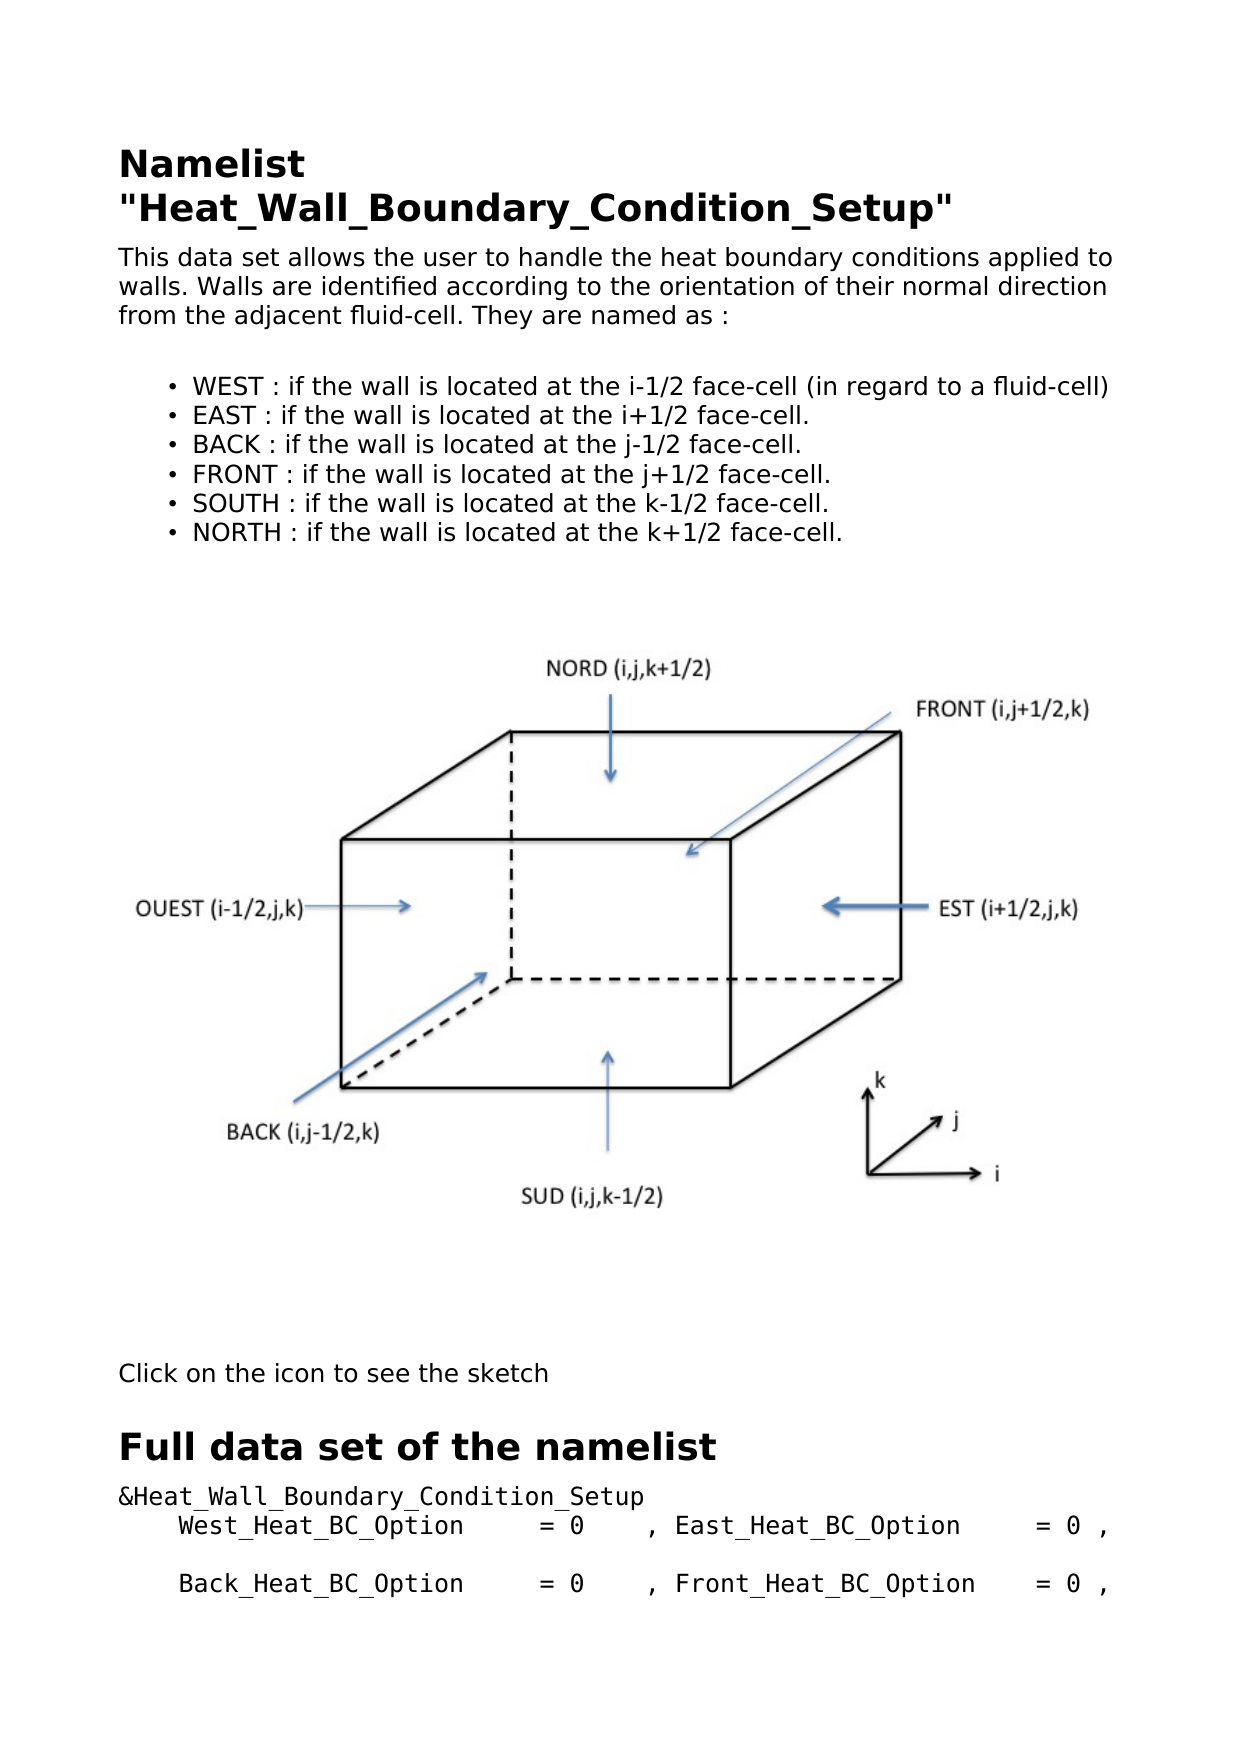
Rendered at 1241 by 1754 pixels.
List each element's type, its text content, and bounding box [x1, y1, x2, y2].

list NORTH : if the wall is located at the k+1/2 face-cell. [177, 518, 1122, 577]
subtitle Namelist "Heat_Wall_Boundary_Condition_Setup" [118, 143, 1122, 230]
subtitle Full data set of the namelist [118, 1426, 1122, 1469]
list WEST : if the wall is located at the i-1/2 face-cell (in regard to a fluid-cell) [177, 372, 1122, 402]
text This data set allows the user to handle the heat boundary conditions applied to walls. Walls are identified according to the orientation of their normal direction from the adjacent fluid-cell. They are named as : [118, 243, 1122, 330]
list SOUTH : if the wall is located at the k-1/2 face-cell. [177, 489, 1122, 518]
list BACK : if the wall is located at the j-1/2 face-cell. [177, 431, 1122, 460]
text Click on the icon to see the sketch [118, 1359, 1122, 1388]
picture [118, 606, 1123, 1359]
list EAST : if the wall is located at the i+1/2 face-cell. [177, 402, 1122, 431]
text &Heat_Wall_Boundary_Condition_Setup West_Heat_BC_Option = 0 , East_Heat_BC_Option = 0 , Back_Heat_BC_Option = 0 , Front_Heat_BC_Option = 0 , [118, 1482, 1122, 1628]
list FRONT : if the wall is located at the j+1/2 face-cell. [177, 460, 1122, 489]
